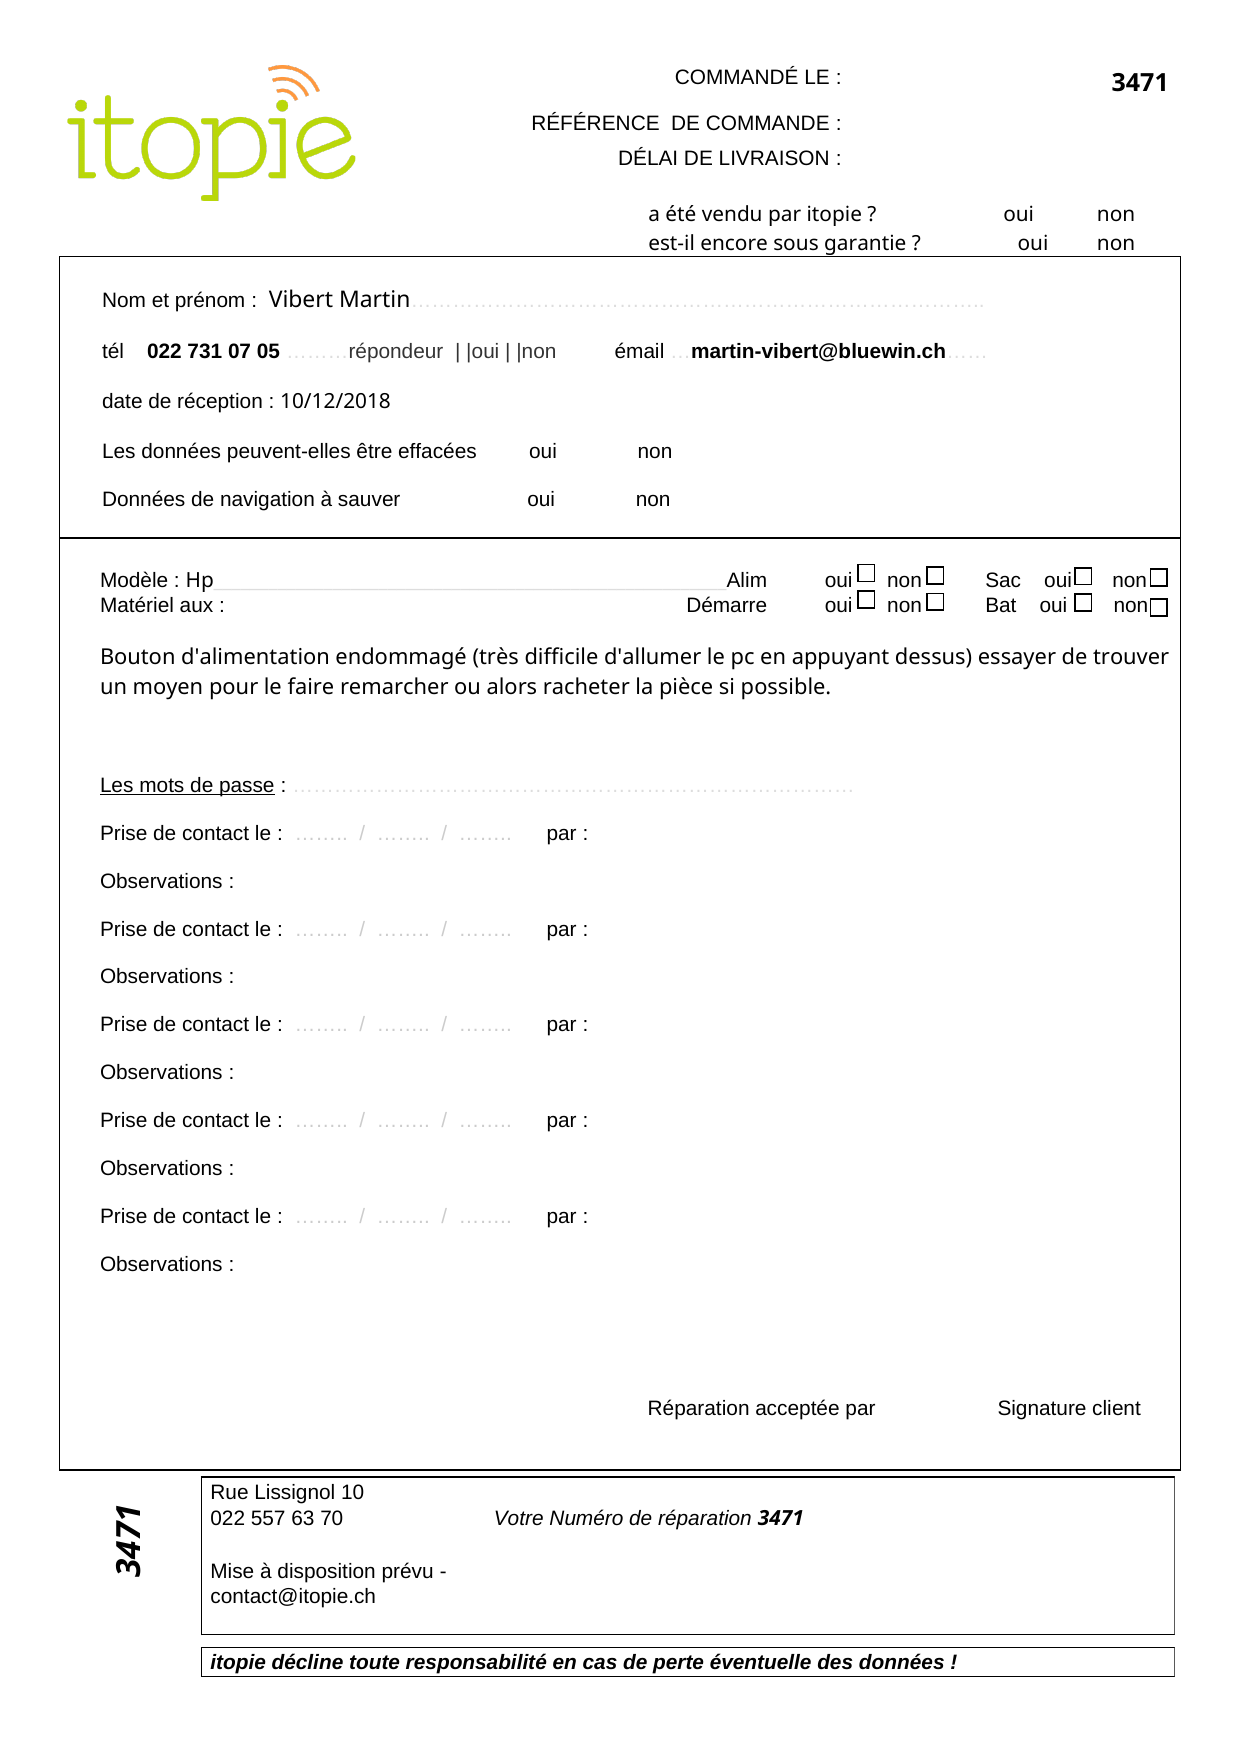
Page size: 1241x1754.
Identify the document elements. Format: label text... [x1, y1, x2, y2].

text Modèle : Hp Alim oui non Sac oui non [948, 562, 1180, 590]
text Prise de contact le : …….. / …….. / …….. par : [60, 1009, 1180, 1036]
text Prise de contact le : …….. / …….. / …….. par : [60, 817, 1180, 844]
picture [67, 65, 356, 201]
text Données de navigation à sauver oui non [60, 484, 1180, 511]
text Nom et prénom : Vibert Martin……………………………………………………………………….. [60, 280, 1180, 314]
table_header COMMANDÉ LE : [490, 59, 847, 104]
text Prise de contact le : …….. / …….. / …….. par : [60, 913, 1180, 940]
text Observations : [60, 1057, 1180, 1084]
table_cell [847, 105, 1180, 140]
text Bouton d'alimentation endommagé (très difficile d'allumer le pc en appuyant dessus) essayer de trouver un moyen pour le faire remarcher ou alors racheter la pièce si possible. [60, 638, 1180, 701]
table_cell [847, 140, 1180, 175]
text a été vendu par itopie ? oui non [59, 199, 1181, 228]
text Les mots de passe : ……………………………………………………………………… [60, 769, 1180, 797]
text Observations : [60, 1153, 1180, 1180]
table_header Rue Lissignol 10 022 557 63 70 Votre Numéro de réparation 3471 Mise à disposition prévu - contact@itopie.ch [195, 1471, 1180, 1641]
text Modèle : Hp Alim oui non Sac oui non [60, 562, 856, 590]
text Les données peuvent-elles être effacées oui non [60, 436, 1180, 463]
text Prise de contact le : …….. / …….. / …….. par : [60, 1201, 1180, 1228]
text Observations : [60, 1249, 1180, 1276]
text Observations : [60, 961, 1180, 988]
text Matériel aux : Démarre oui non Bat oui non [60, 590, 1180, 617]
table_cell RÉFÉRENCE DE COMMANDE : [490, 105, 847, 140]
text date de réception : 10/12/2018 [60, 383, 1180, 415]
text est-il encore sous garantie ? oui non [59, 228, 1181, 256]
table_header 3471 [59, 1471, 195, 1683]
table_header 3471 [847, 59, 1180, 104]
table_cell DÉLAI DE LIVRAISON : [490, 140, 847, 175]
text Réparation acceptée par Signature client [60, 1392, 1180, 1419]
text Modèle : Hp Alim oui non Sac oui non [879, 562, 925, 590]
text Observations : [60, 865, 1180, 892]
text tél 022 731 07 05 ………répondeur | |oui | |non émail …martin-vibert@bluewin.ch…… [60, 335, 1180, 362]
table_cell itopie décline toute responsabilité en cas de perte éventuelle des données ! [195, 1641, 1180, 1683]
text Prise de contact le : …….. / …….. / …….. par : [60, 1105, 1180, 1132]
